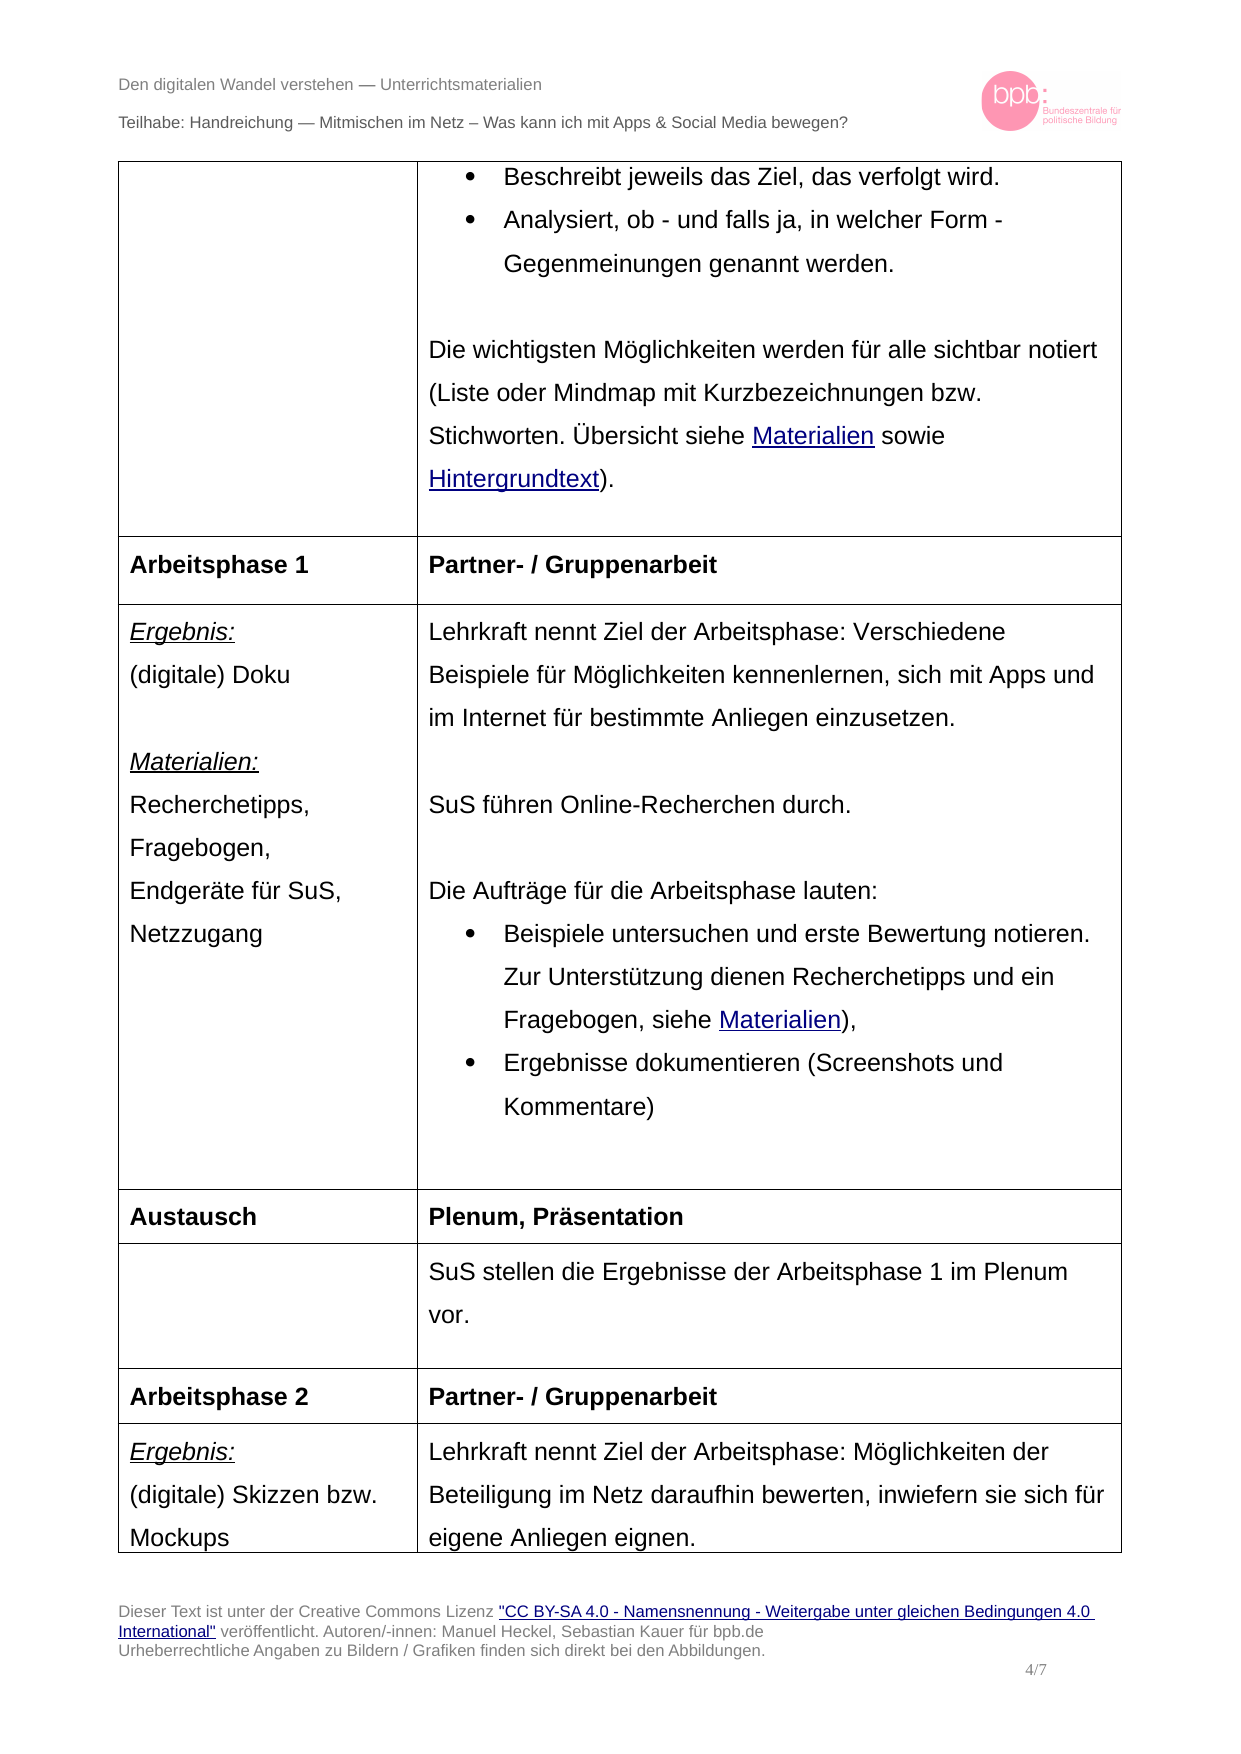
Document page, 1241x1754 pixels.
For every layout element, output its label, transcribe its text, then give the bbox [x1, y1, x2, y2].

table_cell [119, 1244, 417, 1368]
table_cell Austausch [119, 1190, 417, 1243]
table_cell Arbeitsphase 2 [119, 1369, 417, 1423]
table_cell Lehrkraft nennt Ziel der Arbeitsphase: Möglichkeiten der Beteiligung im Netz daraufhin bewerten, inwiefern sie sich für eigene Anliegen eignen. [418, 1424, 1121, 1552]
table_cell Partner- / Gruppenarbeit [418, 537, 1121, 603]
table_cell Ergebnis: (digitale) Doku Materialien: Recherchetipps, Fragebogen, Endgeräte für SuS, Netzzugang [119, 605, 417, 1188]
table_cell [119, 162, 417, 536]
table_cell Lehrkraft stellt Ziel für den Unterricht vor: Möglichkeiten der Beteiligung und Mitsprache über das Internet bzw. mithilfe von Apps herausfinden und ggf. für eigenes Anliegen nutzen. (Mögliche Formulierung: "Wie kann ich mit Apps und im Internet etwas in der ‘realen Welt‘ bewegen und mich für mein Anliegen einsetzen?") Es bietet sich an, die Fragen am Beispiel eines konkreten Anliegens zu behandeln, das die SuS im eigenen Interesse selbst gern durchsetzen würden. Geeignet sind zum Beispiel Anliegen in der Schule, im direkten Umfeld oder im eigenen Stadtteil (siehe Hinweise zur Arbeitsphase). Lehrkraft stellt Beispiele für das (politische) Engagement im Netz vor, zum Beispiel Petitionen oder Aktionsaufrufe aus sozialen Netzwerken, Meinungsbeiträge sowie spezielle Beteiligungs-Plattformen (siehe Materialien). Lehrkraft fordert SuS auf, weitere Beteiligungsmöglichkeiten zu nennen, die sie kennen. Ergänzungen der SuS werden festgehalten (Stichworte, ggf. Screenshots). Die Beispiele werden im Plenum diskutiert. Fragen bzw. Aufträge: Benennt das Thema des jeweiligen Beispiels. Bei Aktionsaufrufen in sozialen Netzwerken: Beschreibt, was die Beispiele von anderen Inhalten – z.B. unterhaltenden Beiträgen – der jeweiligen Plattform unterscheidet. Beschreibt jeweils das Ziel, das verfolgt wird. Analysiert, ob - und falls ja, in welcher Form - Gegenmeinungen genannt werden. Die wichtigsten Möglichkeiten werden für alle sichtbar notiert (Liste oder Mindmap mit Kurzbezeichnungen bzw. Stichworten. Übersicht siehe Materialien sowie Hintergrundtext). [418, 162, 1121, 536]
table_cell Ergebnis: (digitale) Skizzen bzw. Mockups [119, 1424, 417, 1552]
table_cell Plenum, Präsentation [418, 1190, 1121, 1243]
table_cell Arbeitsphase 1 [119, 537, 417, 603]
table_cell Lehrkraft nennt Ziel der Arbeitsphase: Verschiedene Beispiele für Möglichkeiten kennenlernen, sich mit Apps und im Internet für bestimmte Anliegen einzusetzen. SuS führen Online-Recherchen durch. Die Aufträge für die Arbeitsphase lauten: Beispiele untersuchen und erste Bewertung notieren. Zur Unterstützung dienen Recherchetipps und ein Fragebogen, siehe Materialien), Ergebnisse dokumentieren (Screenshots und Kommentare) [418, 605, 1121, 1188]
table_cell Partner- / Gruppenarbeit [418, 1369, 1121, 1423]
table_cell SuS stellen die Ergebnisse der Arbeitsphase 1 im Plenum vor. [418, 1244, 1121, 1368]
